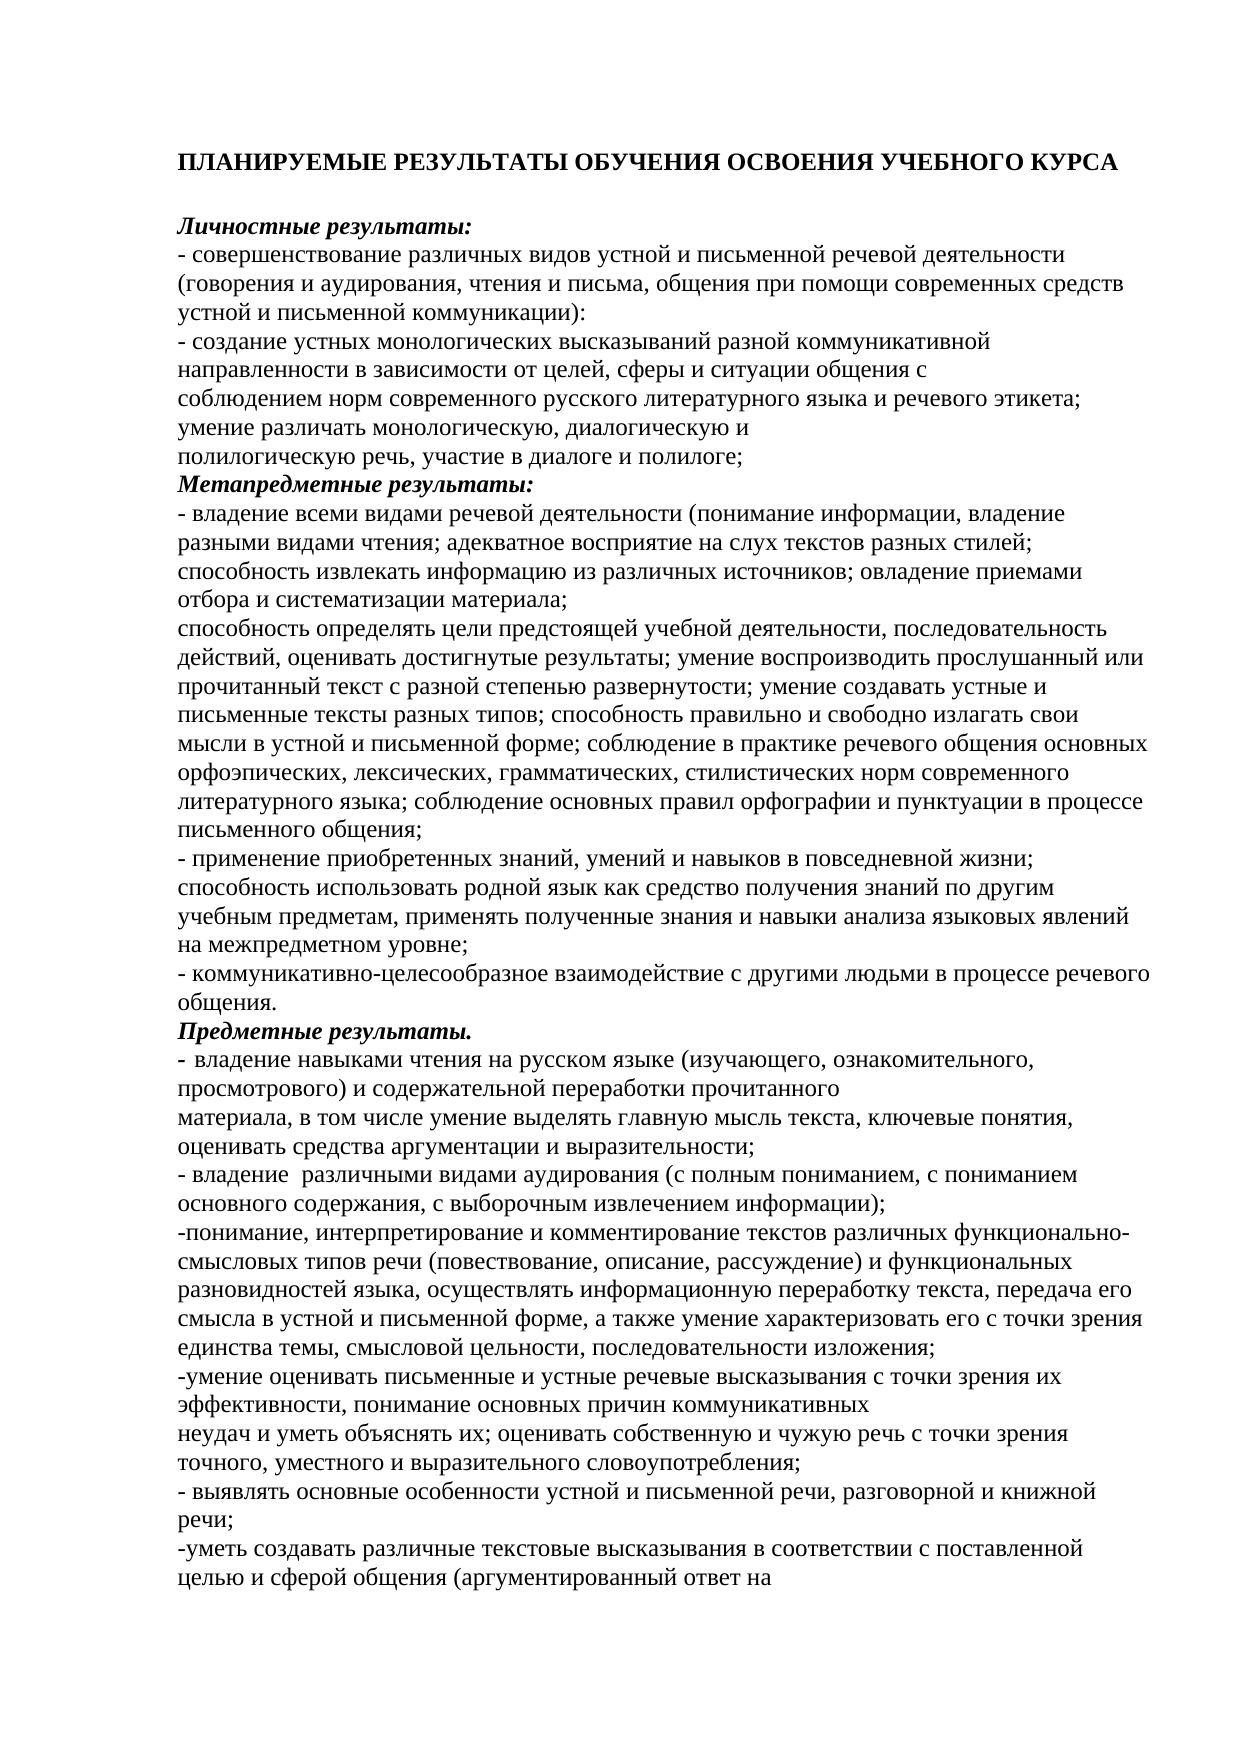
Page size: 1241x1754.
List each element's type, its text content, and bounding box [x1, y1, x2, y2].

list планируемые результаты обучения освоения учебного курса [177, 147, 1152, 176]
text - выявлять основные особенности устной и письменной речи, разговорной и книжной речи; [177, 1476, 1152, 1533]
text - владение всеми видами речевой деятельности (понимание информации, владение разными видами чтения; адекватное восприятие на слух текстов разных стилей; способность извлекать информацию из различных источников; овладение приемами отбора и систематизации материала; [177, 498, 1152, 613]
text способность определять цели предстоящей учебной деятельности, последовательность действий, оценивать достигнутые результаты; умение воспроизводить прослушанный или прочитанный текст с разной степенью развернутости; умение создавать устные и письменные тексты разных типов; способность правильно и свободно излагать свои мысли в устной и письменной форме; соблюдение в практике речевого общения основных орфоэпических, лексических, грамматических, стилистических норм современного литературного языка; соблюдение основных правил орфографии и пунктуации в процессе письменного общения; [177, 613, 1152, 843]
text -уметь создавать различные текстовые высказывания в соответствии с поставленной целью и сферой общения (аргументированный ответ на [177, 1533, 1152, 1591]
text - владение различными видами аудирования (с полным пониманием, с пониманием основного содержания, с выборочным извлечением информации); [177, 1159, 1152, 1217]
text - владение навыками чтения на русском языке (изучающего, ознакомительного, просмотрового) и содержательной переработки прочитанного материала, в том числе умение выделять главную мысль текста, ключевые понятия, оценивать средства аргументации и выразительности; [177, 1044, 1152, 1159]
text -понимание, интерпретирование и комментирование текстов различных функционально-смысловых типов речи (повествование, описание, рассуждение) и функциональных разновидностей языка, осуществлять информационную переработку текста, передача его смысла в устной и письменной форме, а также умение характеризовать его с точки зрения единства темы, смысловой цельности, последовательности изложения; [177, 1217, 1152, 1361]
text -умение оценивать письменные и устные речевые высказывания с точки зрения их эффективности, понимание основных причин коммуникативных неудач и уметь объяснять их; оценивать собственную и чужую речь с точки зрения точного, уместного и выразительного словоупотребления; [177, 1361, 1152, 1476]
text - создание устных монологических высказываний разной коммуникативной направленности в зависимости от целей, сферы и ситуации общения с соблюдением норм современного русского литературного языка и речевого этикета; умение различать монологическую, диалогическую и полилогическую речь, участие в диалоге и полилоге; [177, 326, 1152, 469]
text - совершенствование различных видов устной и письменной речевой деятельности (говорения и аудирования, чтения и письма, общения при помощи современных средств устной и письменной коммуникации): [177, 239, 1152, 326]
text Метапредметные результаты: [177, 469, 1152, 498]
text Предметные результаты. [177, 1016, 1152, 1044]
text - коммуникативно-целесообразное взаимодействие с другими людьми в процессе речевого общения. [177, 958, 1152, 1016]
text - применение приобретенных знаний, умений и навыков в повседневной жизни; способность использовать родной язык как средство получения знаний по другим учебным предметам, применять полученные знания и навыки анализа языковых явлений на межпредметном уровне; [177, 843, 1152, 958]
text Личностные результаты: [177, 211, 1152, 239]
